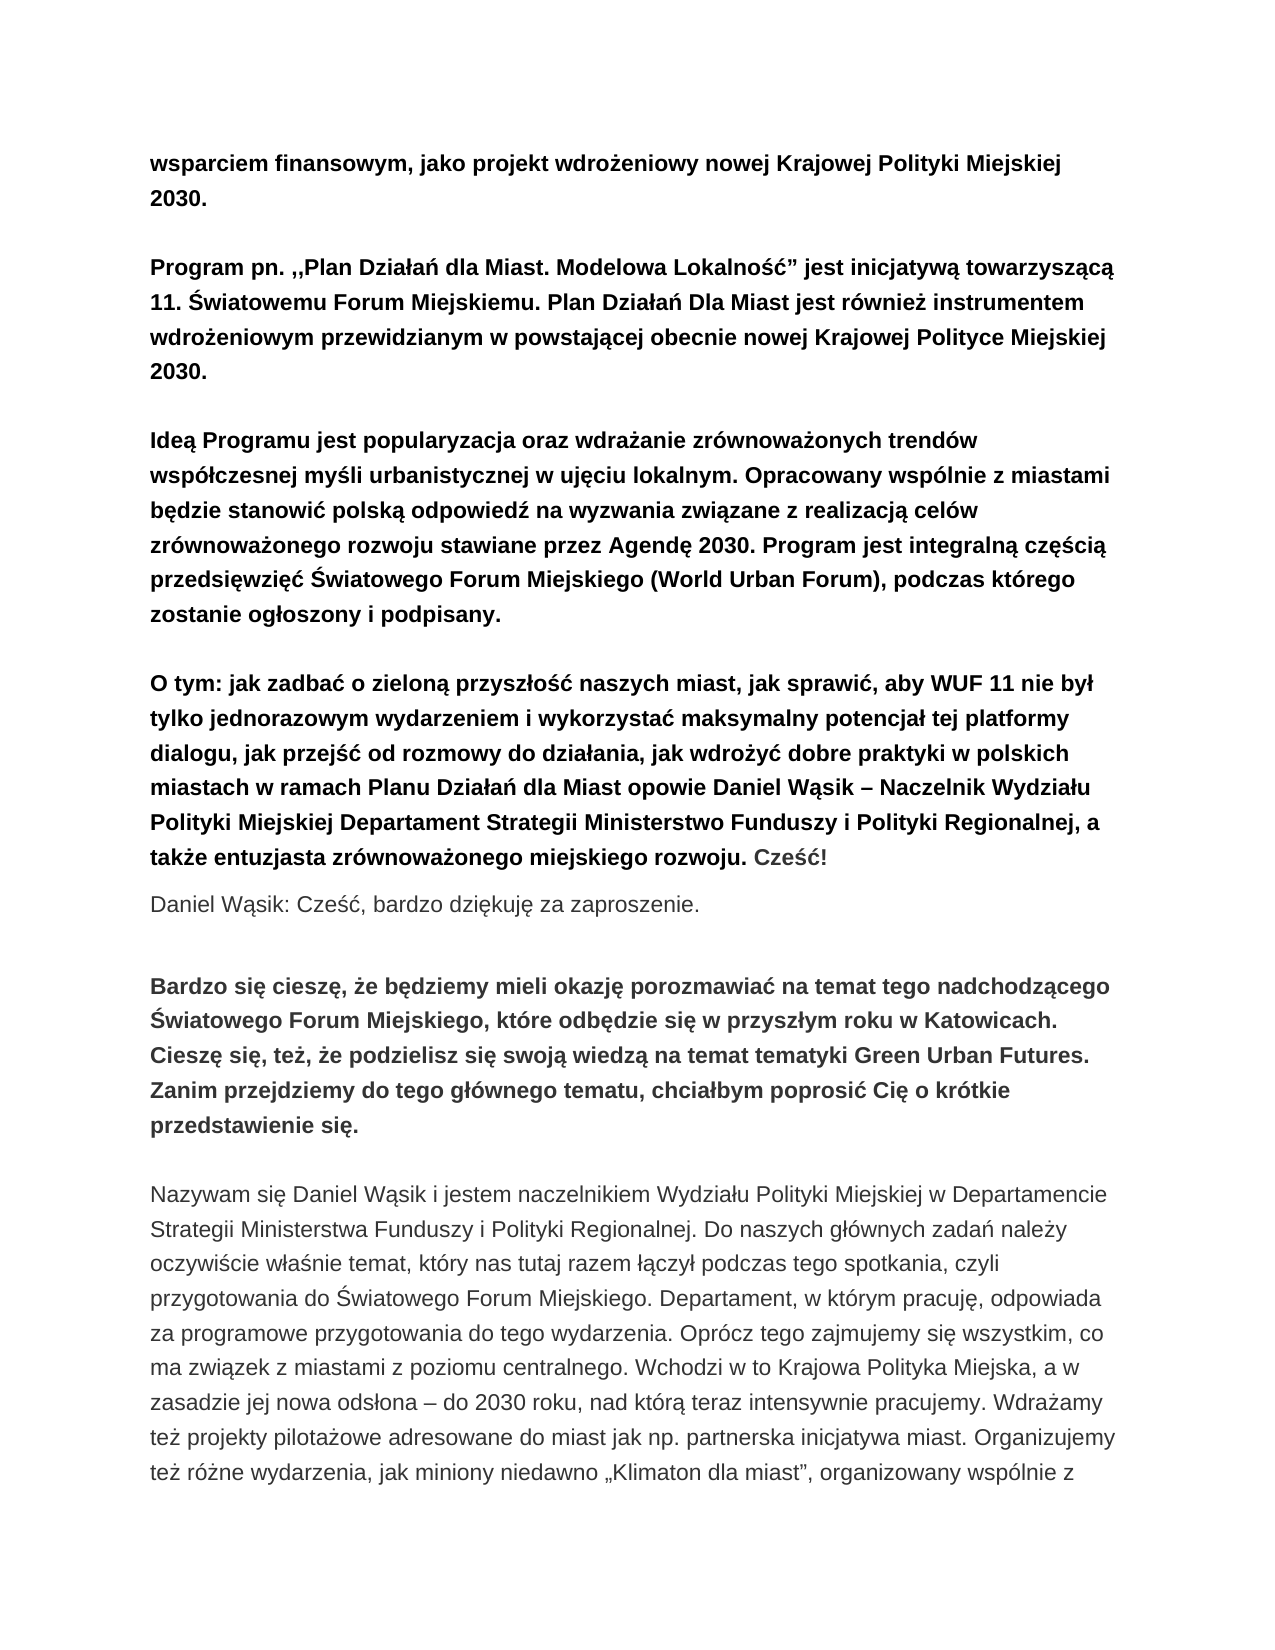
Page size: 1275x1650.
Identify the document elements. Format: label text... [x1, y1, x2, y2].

text wsparciem finansowym, jako projekt wdrożeniowy nowej Krajowej Polityki Miejskiej 2030. [150, 150, 1125, 211]
text Ideą Programu jest popularyzacja oraz wdrażanie zrównoważonych trendów współczesnej myśli urbanistycznej w ujęciu lokalnym. Opracowany wspólnie z miastami będzie stanowić polską odpowiedź na wyzwania związane z realizacją celów zrównoważonego rozwoju stawiane przez Agendę 2030. Program jest integralną częścią przedsięwzięć Światowego Forum Miejskiego (World Urban Forum), podczas którego zostanie ogłoszony i podpisany. [150, 427, 1125, 627]
text Program pn. ,,Plan Działań dla Miast. Modelowa Lokalność” jest inicjatywą towarzyszącą 11. Światowemu Forum Miejskiemu. Plan Działań Dla Miast jest również instrumentem wdrożeniowym przewidzianym w powstającej obecnie nowej Krajowej Polityce Miejskiej 2030. [150, 254, 1125, 384]
text Bardzo się cieszę, że będziemy mieli okazję porozmawiać na temat tego nadchodzącego Światowego Forum Miejskiego, które odbędzie się w przyszłym roku w Katowicach. Cieszę się, też, że podzielisz się swoją wiedzą na temat tematyki Green Urban Futures. Zanim przejdziemy do tego głównego tematu, chciałbym poprosić Cię o krótkie przedstawienie się. [150, 973, 1125, 1138]
text O tym: jak zadbać o zieloną przyszłość naszych miast, jak sprawić, aby WUF 11 nie był tylko jednorazowym wydarzeniem i wykorzystać maksymalny potencjał tej platformy dialogu, jak przejść od rozmowy do działania, jak wdrożyć dobre praktyki w polskich miastach w ramach Planu Działań dla Miast opowie Daniel Wąsik – Naczelnik Wydziału Polityki Miejskiej Departament Strategii Ministerstwo Funduszy i Polityki Regionalnej, a także entuzjasta zrównoważonego miejskiego rozwoju. Cześć! [150, 670, 1125, 870]
text Nazywam się Daniel Wąsik i jestem naczelnikiem Wydziału Polityki Miejskiej w Departamencie Strategii Ministerstwa Funduszy i Polityki Regionalnej. Do naszych głównych zadań należy oczywiście właśnie temat, który nas tutaj razem łączył podczas tego spotkania, czyli przygotowania do Światowego Forum Miejskiego. Departament, w którym pracuję, odpowiada za programowe przygotowania do tego wydarzenia. Oprócz tego zajmujemy się wszystkim, co ma związek z miastami z poziomu centralnego. Wchodzi w to Krajowa Polityka Miejska, a w zasadzie jej nowa odsłona – do 2030 roku, nad którą teraz intensywnie pracujemy. Wdrażamy też projekty pilotażowe adresowane do miast jak np. partnerska inicjatywa miast. Organizujemy też różne wydarzenia, jak miniony niedawno „Klimaton dla miast”, organizowany wspólnie z [150, 1181, 1125, 1485]
subtitle Daniel Wąsik: Cześć, bardzo dziękuję za zaproszenie. [150, 891, 1125, 917]
